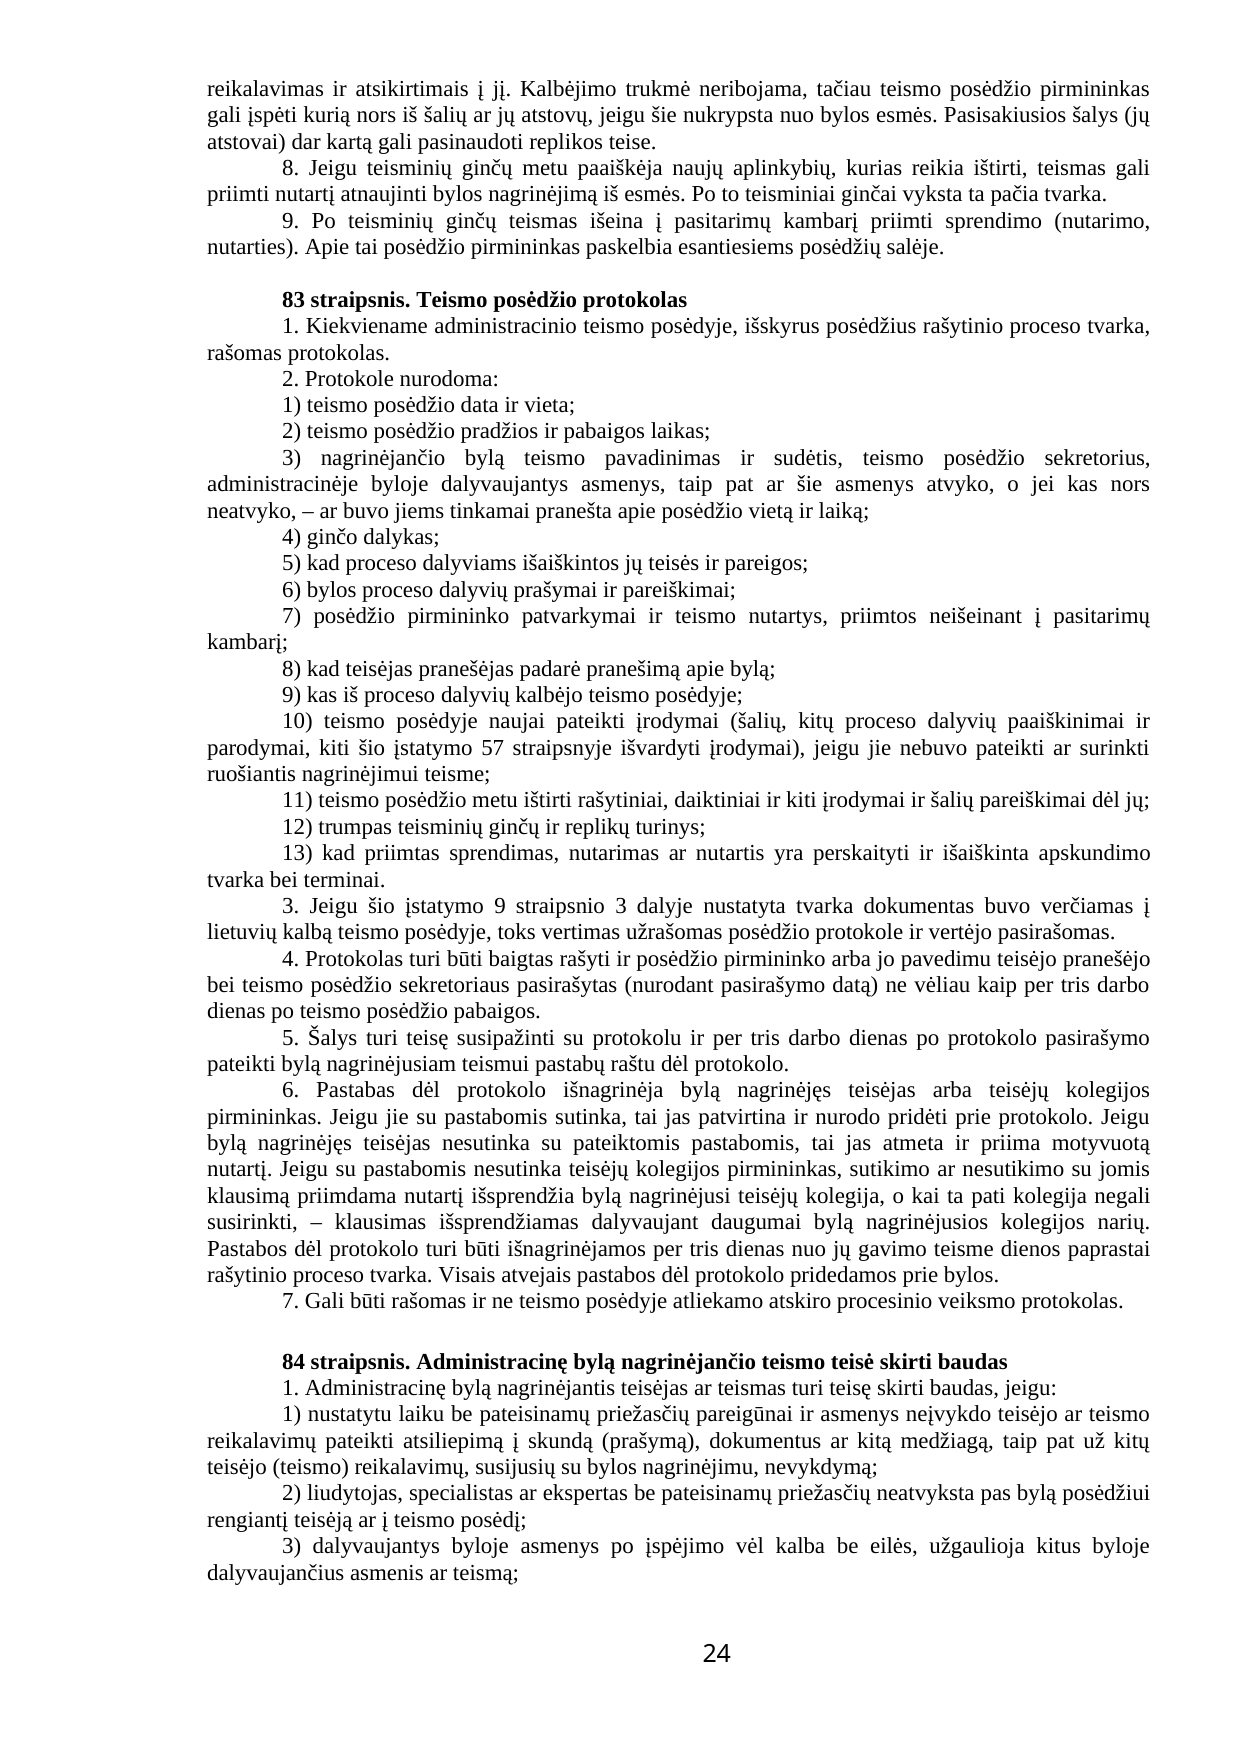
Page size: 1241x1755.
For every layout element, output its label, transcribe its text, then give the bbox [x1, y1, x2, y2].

text reikalavimas ir atsikirtimais į jį. Kalbėjimo trukmė neribojama, tačiau teismo posėdžio pirmininkas gali įspėti kurią nors iš šalių ar jų atstovų, jeigu šie nukrypsta nuo bylos esmės. Pasisakiusios šalys (jų atstovai) dar kartą gali pasinaudoti replikos teise. [207, 75, 1152, 154]
text 12) trumpas teisminių ginčų ir replikų turinys; [207, 813, 1152, 839]
text 4) ginčo dalykas; [207, 523, 1152, 549]
text 1. Administracinę bylą nagrinėjantis teisėjas ar teismas turi teisę skirti baudas, jeigu: [207, 1374, 1152, 1400]
text 2) teismo posėdžio pradžios ir pabaigos laikas; [207, 418, 1152, 444]
text 9) kas iš proceso dalyvių kalbėjo teismo posėdyje; [207, 681, 1152, 707]
text 1) teismo posėdžio data ir vieta; [207, 391, 1152, 418]
text 6. Pastabas dėl protokolo išnagrinėja bylą nagrinėjęs teisėjas arba teisėjų kolegijos pirmininkas. Jeigu jie su pastabomis sutinka, tai jas patvirtina ir nurodo pridėti prie protokolo. Jeigu bylą nagrinėjęs teisėjas nesutinka su pateiktomis pastabomis, tai jas atmeta ir priima motyvuotą nutartį. Jeigu su pastabomis nesutinka teisėjų kolegijos pirmininkas, sutikimo ar nesutikimo su jomis klausimą priimdama nutartį išsprendžia bylą nagrinėjusi teisėjų kolegija, o kai ta pati kolegija negali susirinkti, – klausimas išsprendžiamas dalyvaujant daugumai bylą nagrinėjusios kolegijos narių. Pastabos dėl protokolo turi būti išnagrinėjamos per tris dienas nuo jų gavimo teisme dienos paprastai rašytinio proceso tvarka. Visais atvejais pastabos dėl protokolo pridedamos prie bylos. [207, 1076, 1152, 1287]
text 4. Protokolas turi būti baigtas rašyti ir posėdžio pirmininko arba jo pavedimu teisėjo pranešėjo bei teismo posėdžio sekretoriaus pasirašytas (nurodant pasirašymo datą) ne vėliau kaip per tris darbo dienas po teismo posėdžio pabaigos. [207, 945, 1152, 1024]
text 13) kad priimtas sprendimas, nutarimas ar nutartis yra perskaityti ir išaiškinta apskundimo tvarka bei terminai. [207, 839, 1152, 892]
text 1. Kiekviename administracinio teismo posėdyje, išskyrus posėdžius rašytinio proceso tvarka, rašomas protokolas. [207, 312, 1152, 365]
text 2) liudytojas, specialistas ar ekspertas be pateisinamų priežasčių neatvyksta pas bylą posėdžiui rengiantį teisėją ar į teismo posėdį; [207, 1479, 1152, 1532]
text 11) teismo posėdžio metu ištirti rašytiniai, daiktiniai ir kiti įrodymai ir šalių pareiškimai dėl jų; [207, 787, 1152, 813]
text 5. Šalys turi teisę susipažinti su protokolu ir per tris darbo dienas po protokolo pasirašymo pateikti bylą nagrinėjusiam teismui pastabų raštu dėl protokolo. [207, 1024, 1152, 1076]
text 3) dalyvaujantys byloje asmenys po įspėjimo vėl kalba be eilės, užgaulioja kitus byloje dalyvaujančius asmenis ar teismą; [207, 1532, 1152, 1585]
text 9. Po teisminių ginčų teismas išeina į pasitarimų kambarį priimti sprendimo (nutarimo, nutarties). Apie tai posėdžio pirmininkas paskelbia esantiesiems posėdžių salėje. [207, 207, 1152, 259]
text 7) posėdžio pirmininko patvarkymai ir teismo nutartys, priimtos neišeinant į pasitarimų kambarį; [207, 602, 1152, 655]
text 6) bylos proceso dalyvių prašymai ir pareiškimai; [207, 576, 1152, 602]
text 7. Gali būti rašomas ir ne teismo posėdyje atliekamo atskiro procesinio veiksmo protokolas. [207, 1287, 1152, 1314]
text 10) teismo posėdyje naujai pateikti įrodymai (šalių, kitų proceso dalyvių paaiškinimai ir parodymai, kiti šio įstatymo 57 straipsnyje išvardyti įrodymai), jeigu jie nebuvo pateikti ar surinkti ruošiantis nagrinėjimui teisme; [207, 707, 1152, 787]
text 2. Protokole nurodoma: [207, 365, 1152, 391]
text 1) nustatytu laiku be pateisinamų priežasčių pareigūnai ir asmenys neįvykdo teisėjo ar teismo reikalavimų pateikti atsiliepimą į skundą (prašymą), dokumentus ar kitą medžiagą, taip pat už kitų teisėjo (teismo) reikalavimų, susijusių su bylos nagrinėjimu, nevykdymą; [207, 1400, 1152, 1479]
text 84 straipsnis. Administracinę bylą nagrinėjančio teismo teisė skirti baudas [207, 1348, 1152, 1374]
text 3. Jeigu šio įstatymo 9 straipsnio 3 dalyje nustatyta tvarka dokumentas buvo verčiamas į lietuvių kalbą teismo posėdyje, toks vertimas užrašomas posėdžio protokole ir vertėjo pasirašomas. [207, 892, 1152, 945]
text 8) kad teisėjas pranešėjas padarė pranešimą apie bylą; [207, 655, 1152, 681]
text 8. Jeigu teisminių ginčų metu paaiškėja naujų aplinkybių, kurias reikia ištirti, teismas gali priimti nutartį atnaujinti bylos nagrinėjimą iš esmės. Po to teisminiai ginčai vyksta ta pačia tvarka. [207, 154, 1152, 207]
text 3) nagrinėjančio bylą teismo pavadinimas ir sudėtis, teismo posėdžio sekretorius, administracinėje byloje dalyvaujantys asmenys, taip pat ar šie asmenys atvyko, o jei kas nors neatvyko, – ar buvo jiems tinkamai pranešta apie posėdžio vietą ir laiką; [207, 444, 1152, 523]
text 83 straipsnis. Teismo posėdžio protokolas [207, 286, 1152, 312]
text 5) kad proceso dalyviams išaiškintos jų teisės ir pareigos; [207, 549, 1152, 576]
